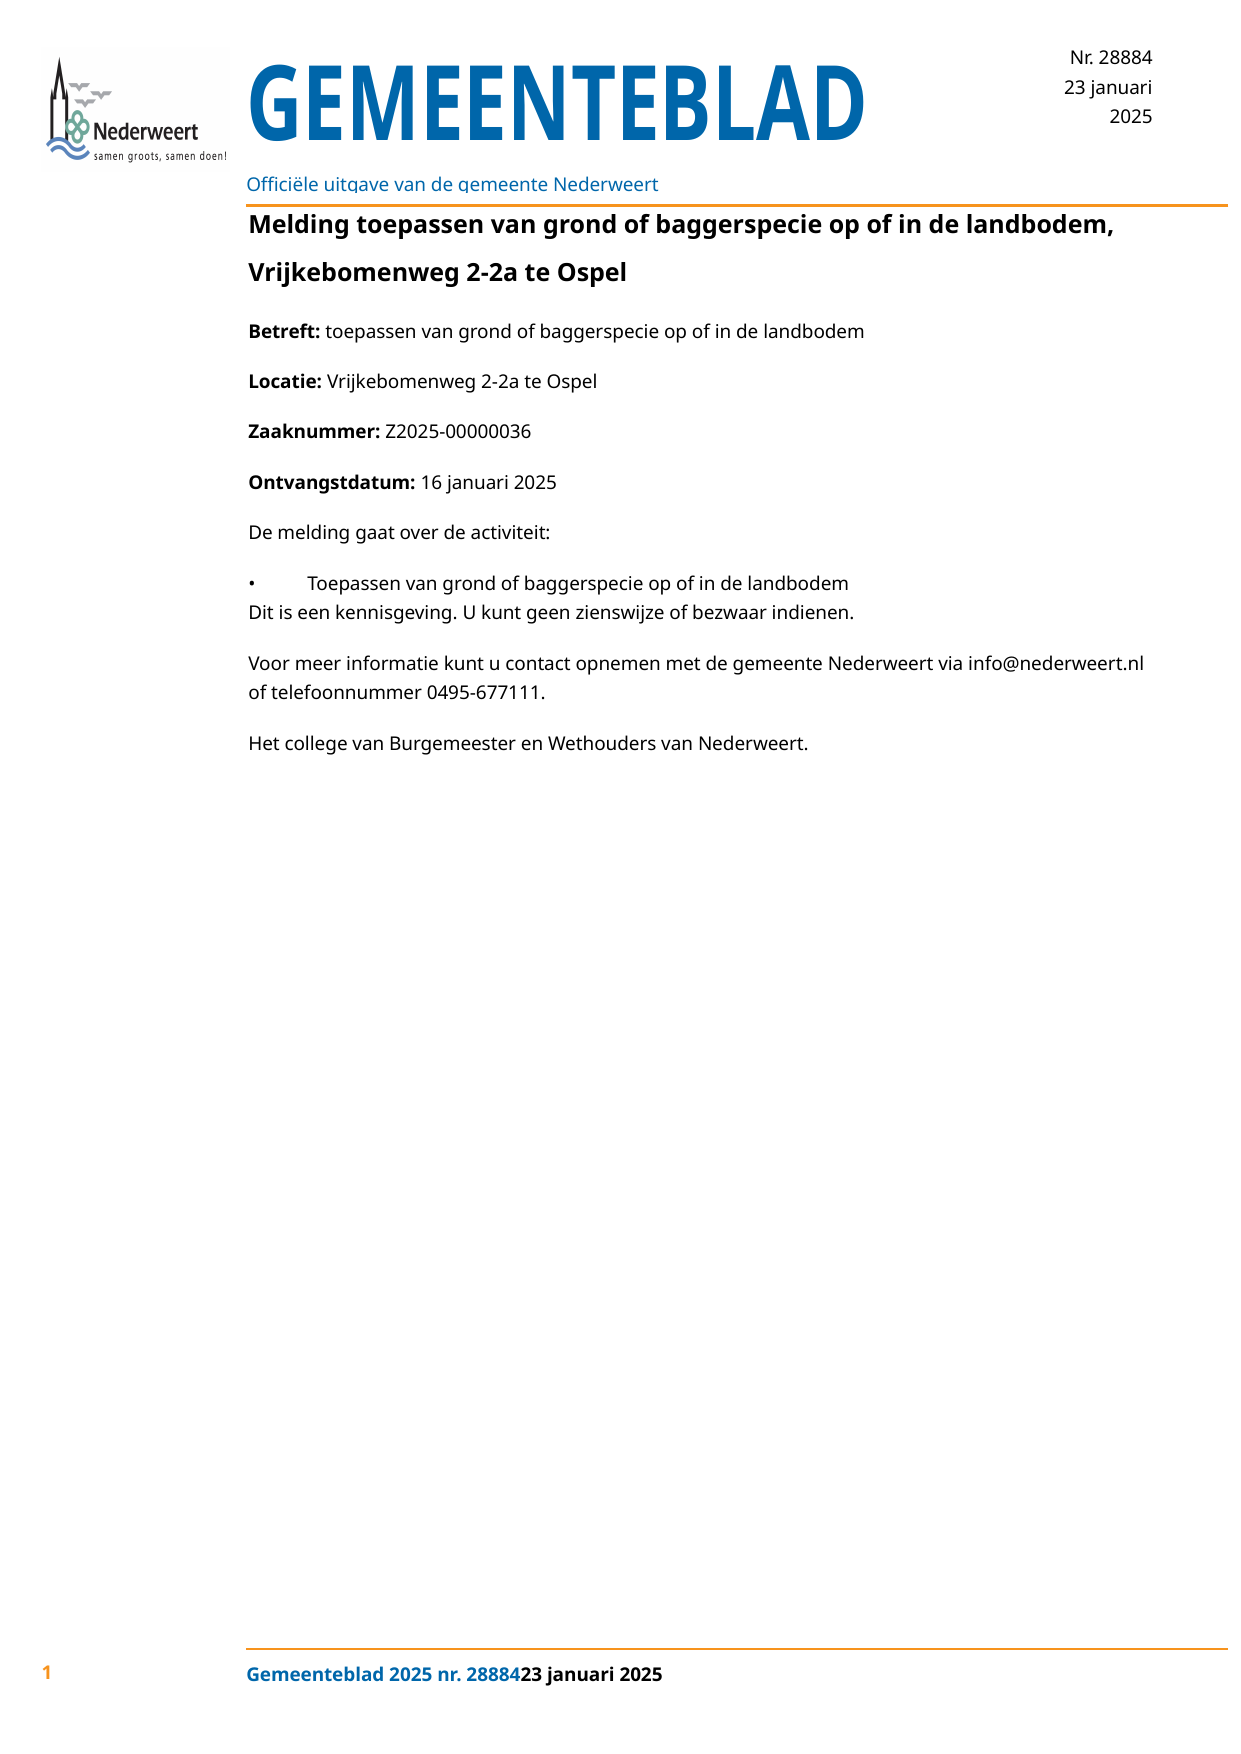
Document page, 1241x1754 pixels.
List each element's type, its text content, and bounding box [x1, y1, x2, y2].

text Locatie: Vrijkebomenweg 2-2a te Ospel [248, 368, 1152, 394]
text Melding toepassen van grond of baggerspecie op of in de landbodem, Vrijkebomenweg 2-2a te Ospel [248, 207, 1152, 288]
list Toepassen van grond of baggerspecie op of in de landbodem [248, 570, 1152, 596]
text Het college van Burgemeester en Wethouders van Nederweert. [248, 730, 1152, 756]
text Zaaknummer: Z2025-00000036 [248, 419, 1152, 444]
text De melding gaat over de activiteit: [248, 519, 1152, 545]
text Betreft: toepassen van grond of baggerspecie op of in de landbodem [248, 318, 1152, 344]
text Voor meer informatie kunt u contact opnemen met de gemeente Nederweert via info@nederweert.nl of telefoonnummer 0495-677111. [248, 650, 1152, 705]
text Ontvangstdatum: 16 januari 2025 [248, 469, 1152, 495]
picture [41, 47, 231, 172]
text Dit is een kennisgeving. U kunt geen zienswijze of bezwaar indienen. [248, 599, 1152, 625]
